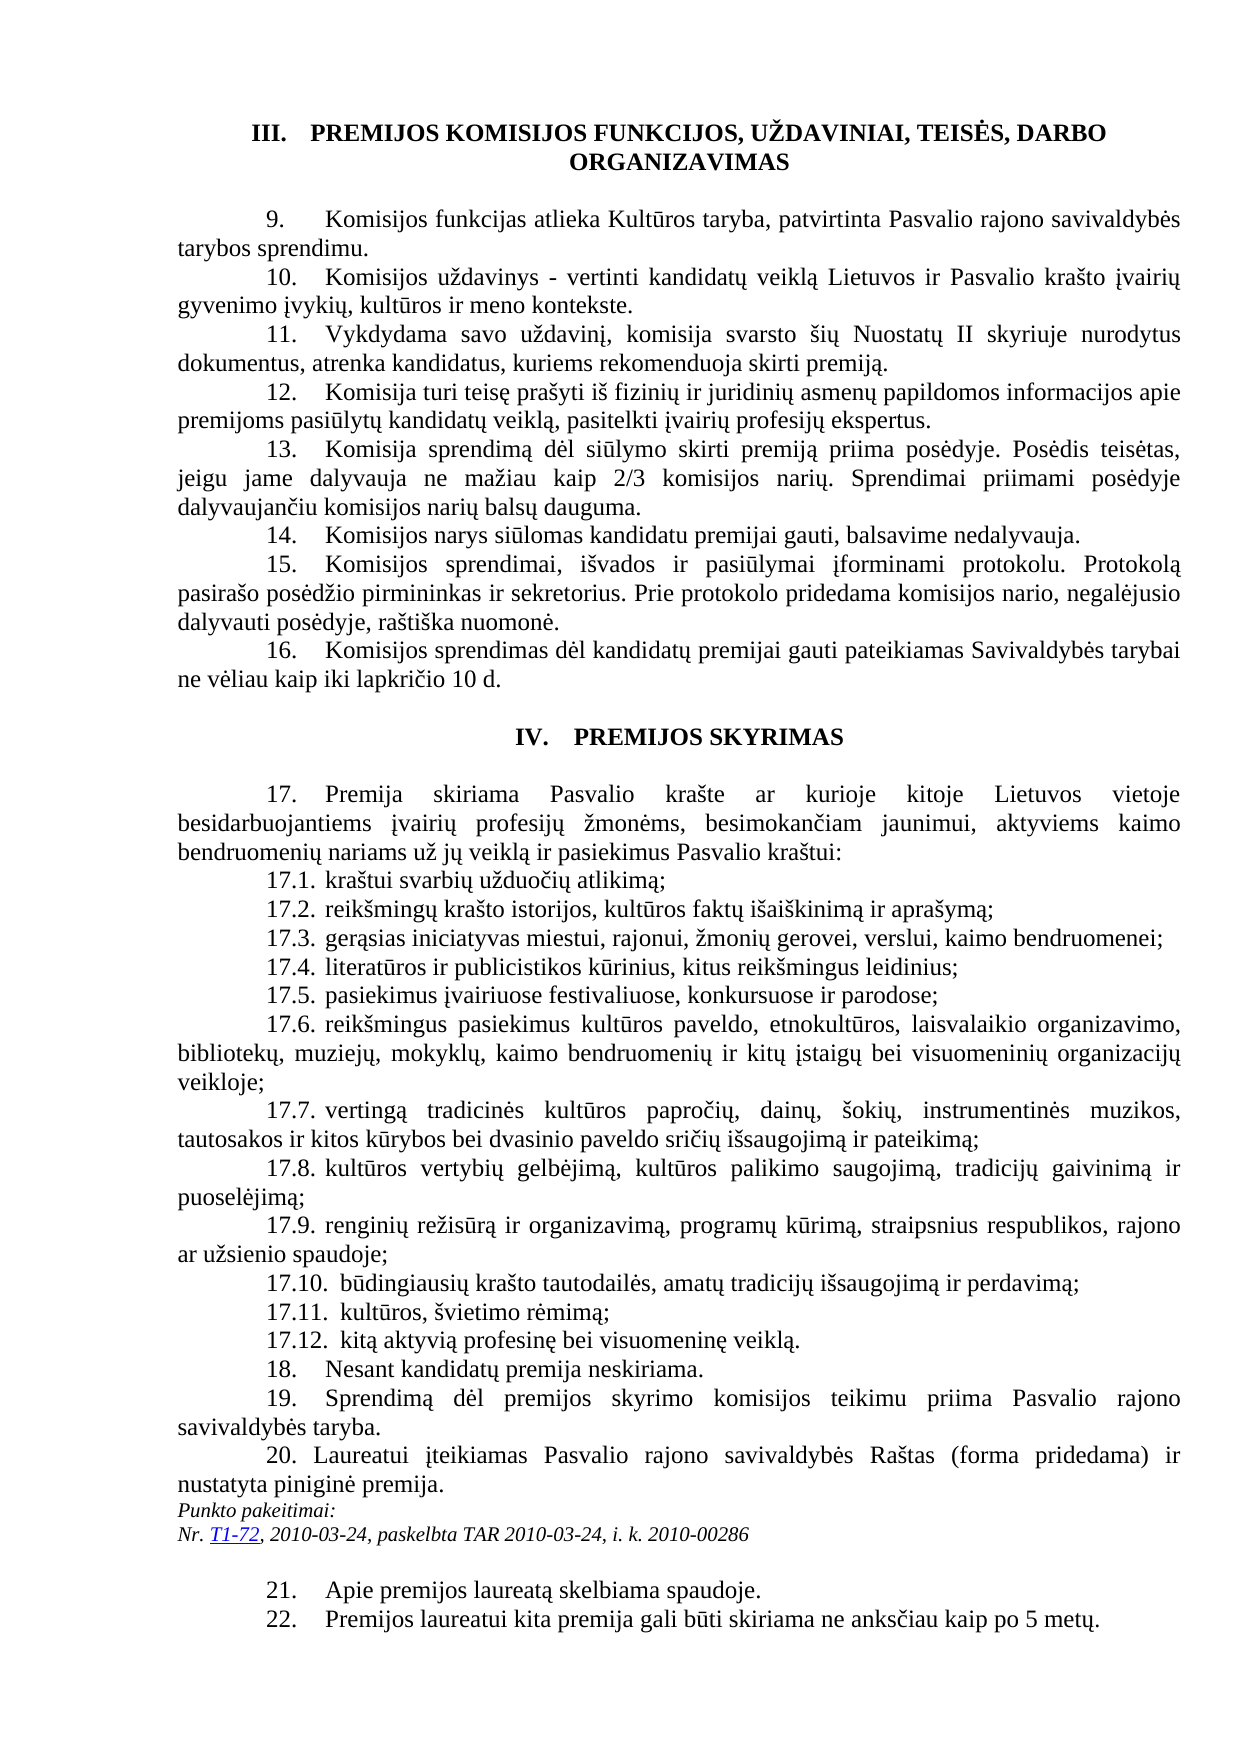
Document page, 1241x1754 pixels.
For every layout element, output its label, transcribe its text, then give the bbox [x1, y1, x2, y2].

text 16. Komisijos sprendimas dėl kandidatų premijai gauti pateikiamas Savivaldybės tarybai ne vėliau kaip iki lapkričio 10 d. [177, 636, 1181, 693]
text 9. Komisijos funkcijas atlieka Kultūros taryba, patvirtinta Pasvalio rajono savivaldybės tarybos sprendimu. [177, 204, 1181, 262]
text 20. Laureatui įteikiamas Pasvalio rajono savivaldybės Raštas (forma pridedama) ir nustatyta piniginė premija. [177, 1441, 1181, 1498]
text 17.10. būdingiausių krašto tautodailės, amatų tradicijų išsaugojimą ir perdavimą; [177, 1268, 1181, 1297]
text III. PREMIJOS KOMISIJOS FUNKCIJOS, UŽDAVINIAI, TEISĖS, DARBO ORGANIZAVIMAS [177, 118, 1181, 176]
text Nr. T1-72, 2010-03-24, paskelbta TAR 2010-03-24, i. k. 2010-00286 [177, 1522, 1181, 1546]
text 19. Sprendimą dėl premijos skyrimo komisijos teikimu priima Pasvalio rajono savivaldybės taryba. [177, 1383, 1181, 1441]
text 17.2. reikšmingų krašto istorijos, kultūros faktų išaiškinimą ir aprašymą; [177, 894, 1181, 923]
text 10. Komisijos uždavinys - vertinti kandidatų veiklą Lietuvos ir Pasvalio krašto įvairių gyvenimo įvykių, kultūros ir meno kontekste. [177, 262, 1181, 319]
text 21. Apie premijos laureatą skelbiama spaudoje. [177, 1575, 1181, 1604]
text 12. Komisija turi teisę prašyti iš fizinių ir juridinių asmenų papildomos informacijos apie premijoms pasiūlytų kandidatų veiklą, pasitelkti įvairių profesijų ekspertus. [177, 377, 1181, 434]
text Punkto pakeitimai: [177, 1498, 1181, 1522]
text 17.5. pasiekimus įvairiuose festivaliuose, konkursuose ir parodose; [177, 981, 1181, 1009]
text 17. Premija skiriama Pasvalio krašte ar kurioje kitoje Lietuvos vietoje besidarbuojantiems įvairių profesijų žmonėms, besimokančiam jaunimui, aktyviems kaimo bendruomenių nariams už jų veiklą ir pasiekimus Pasvalio kraštui: [177, 779, 1181, 866]
text 22. Premijos laureatui kita premija gali būti skiriama ne anksčiau kaip po 5 metų. [177, 1604, 1181, 1632]
text 18. Nesant kandidatų premija neskiriama. [177, 1354, 1181, 1383]
text 15. Komisijos sprendimai, išvados ir pasiūlymai įforminami protokolu. Protokolą pasirašo posėdžio pirmininkas ir sekretorius. Prie protokolo pridedama komisijos nario, negalėjusio dalyvauti posėdyje, raštiška nuomonė. [177, 549, 1181, 636]
text 17.8. kultūros vertybių gelbėjimą, kultūros palikimo saugojimą, tradicijų gaivinimą ir puoselėjimą; [177, 1153, 1181, 1211]
text 17.12. kitą aktyvią profesinę bei visuomeninę veiklą. [177, 1326, 1181, 1354]
text 17.4. literatūros ir publicistikos kūrinius, kitus reikšmingus leidinius; [177, 952, 1181, 981]
text 17.7. vertingą tradicinės kultūros papročių, dainų, šokių, instrumentinės muzikos, tautosakos ir kitos kūrybos bei dvasinio paveldo sričių išsaugojimą ir pateikimą; [177, 1096, 1181, 1153]
text 11. Vykdydama savo uždavinį, komisija svarsto šių Nuostatų II skyriuje nurodytus dokumentus, atrenka kandidatus, kuriems rekomenduoja skirti premiją. [177, 319, 1181, 377]
text 13. Komisija sprendimą dėl siūlymo skirti premiją priima posėdyje. Posėdis teisėtas, jeigu jame dalyvauja ne mažiau kaip 2/3 komisijos narių. Sprendimai priimami posėdyje dalyvaujančiu komisijos narių balsų dauguma. [177, 434, 1181, 521]
text 17.11. kultūros, švietimo rėmimą; [177, 1297, 1181, 1326]
text 17.6. reikšmingus pasiekimus kultūros paveldo, etnokultūros, laisvalaikio organizavimo, bibliotekų, muziejų, mokyklų, kaimo bendruomenių ir kitų įstaigų bei visuomeninių organizacijų veikloje; [177, 1009, 1181, 1096]
text 17.1. kraštui svarbių užduočių atlikimą; [177, 866, 1181, 894]
text IV. PREMIJOS SKYRIMAS [177, 722, 1181, 751]
text 14. Komisijos narys siūlomas kandidatu premijai gauti, balsavime nedalyvauja. [177, 521, 1181, 549]
text 17.3. gerąsias iniciatyvas miestui, rajonui, žmonių gerovei, verslui, kaimo bendruomenei; [177, 923, 1181, 952]
text 17.9. renginių režisūrą ir organizavimą, programų kūrimą, straipsnius respublikos, rajono ar užsienio spaudoje; [177, 1211, 1181, 1268]
